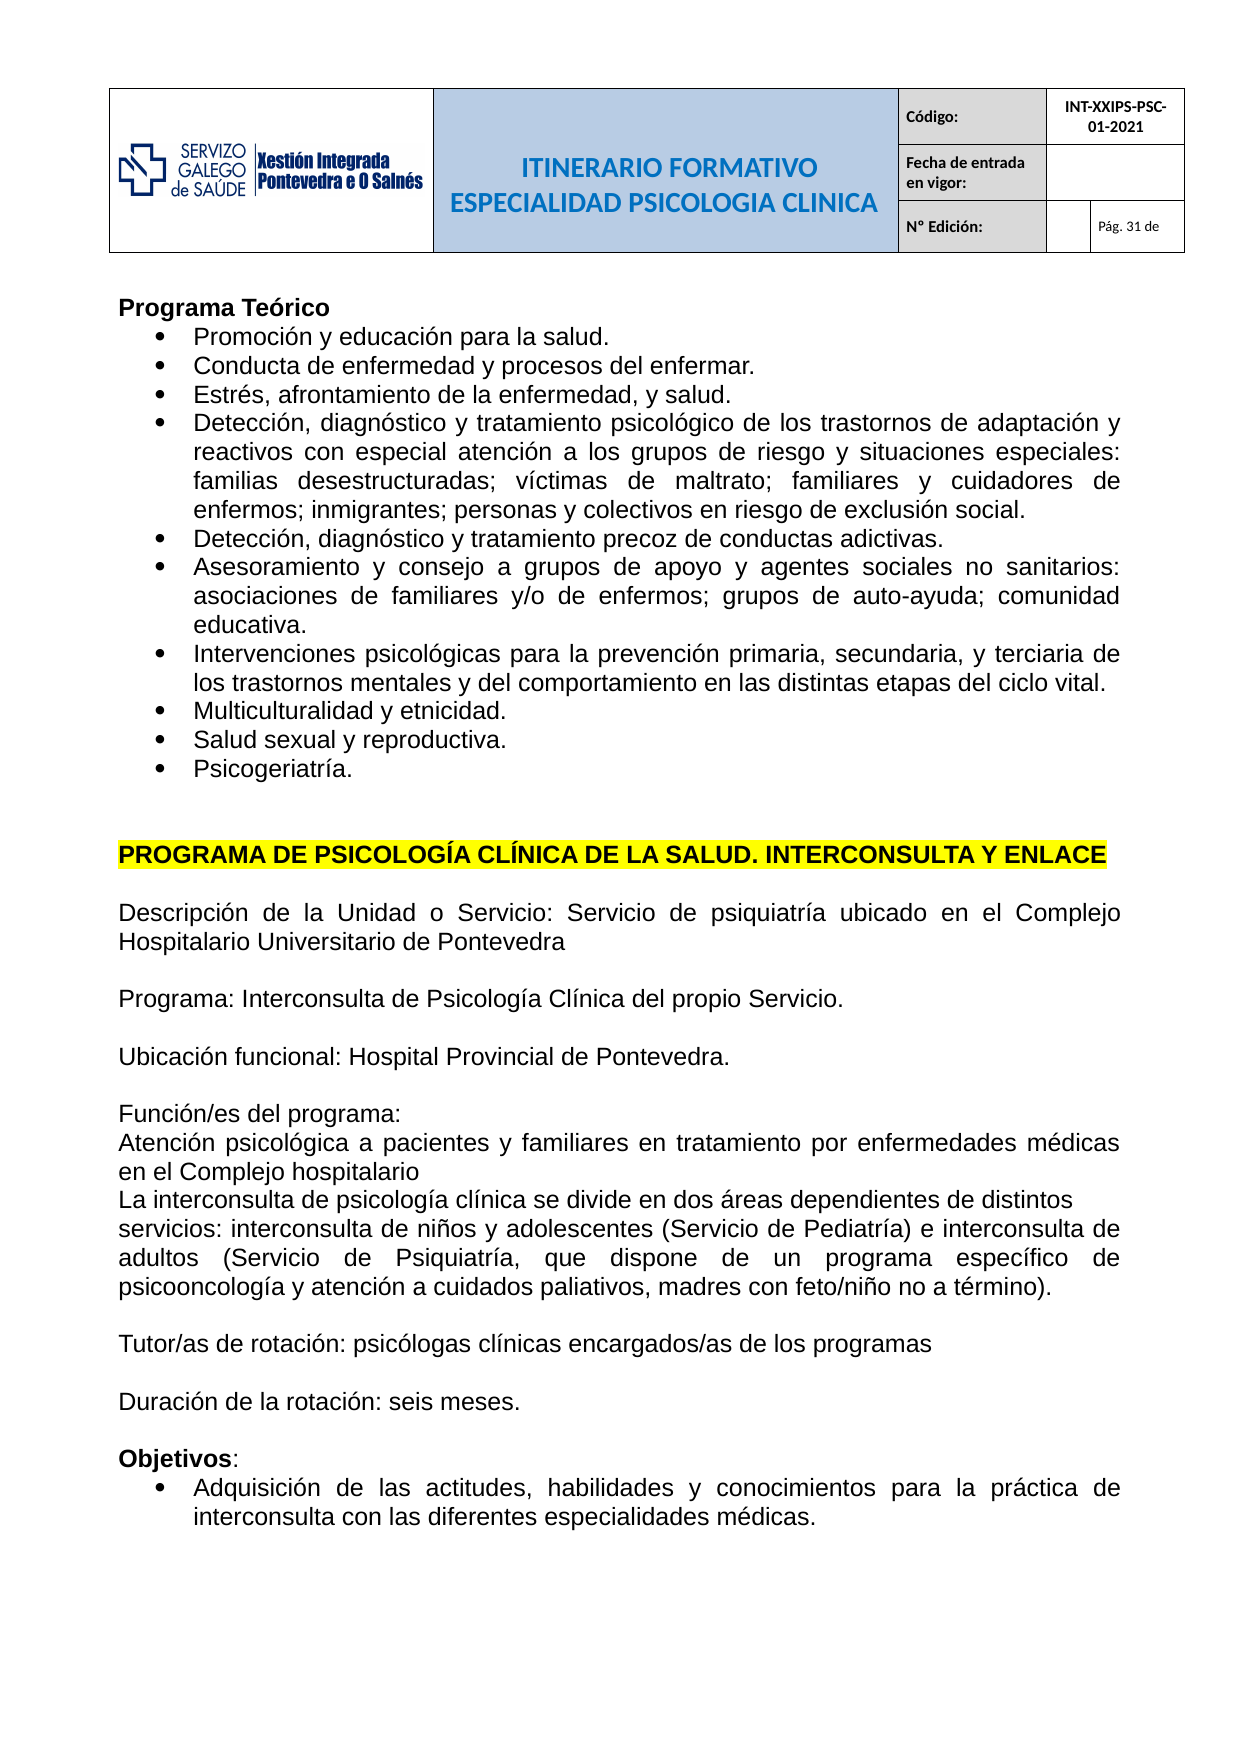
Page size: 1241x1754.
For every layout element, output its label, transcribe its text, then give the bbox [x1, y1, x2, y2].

list Promoción y educación para la salud. [156, 322, 1122, 351]
list Psicogeriatría. [156, 754, 1122, 783]
text Objetivos: [118, 1444, 1122, 1473]
list Intervenciones psicológicas para la prevención primaria, secundaria, y terciaria de los trastornos mentales y del comportamiento en las distintas etapas del ciclo vital. [156, 639, 1122, 696]
text Duración de la rotación: seis meses. [118, 1387, 1122, 1415]
list Adquisición de las actitudes, habilidades y conocimientos para la práctica de interconsulta con las diferentes especialidades médicas. [156, 1473, 1122, 1531]
picture [118, 143, 425, 197]
text Ubicación funcional: Hospital Provincial de Pontevedra. [118, 1042, 1122, 1070]
list Asesoramiento y consejo a grupos de apoyo y agentes sociales no sanitarios: asociaciones de familiares y/o de enfermos; grupos de auto-ayuda; comunidad educativa. [156, 552, 1122, 639]
list Estrés, afrontamiento de la enfermedad, y salud. [156, 379, 1122, 408]
text PROGRAMA DE PSICOLOGÍA CLÍNICA DE LA SALUD. INTERCONSULTA Y ENLACE [118, 840, 1122, 869]
text Tutor/as de rotación: psicólogas clínicas encargados/as de los programas [118, 1329, 1122, 1358]
list Multiculturalidad y etnicidad. [156, 696, 1122, 725]
text Atención psicológica a pacientes y familiares en tratamiento por enfermedades médicas en el Complejo hospitalario [118, 1128, 1122, 1185]
list Salud sexual y reproductiva. [156, 725, 1122, 754]
text La interconsulta de psicología clínica se divide en dos áreas dependientes de distintos [118, 1185, 1122, 1214]
text servicios: interconsulta de niños y adolescentes (Servicio de Pediatría) e interconsulta de adultos (Servicio de Psiquiatría, que dispone de un programa específico de psicooncología y atención a cuidados paliativos, madres con feto/niño no a término). [118, 1214, 1122, 1300]
text Descripción de la Unidad o Servicio: Servicio de psiquiatría ubicado en el Complejo Hospitalario Universitario de Pontevedra [118, 898, 1122, 955]
text Programa: Interconsulta de Psicología Clínica del propio Servicio. [118, 984, 1122, 1013]
text Función/es del programa: [118, 1099, 1122, 1128]
text Programa Teórico [118, 293, 1122, 322]
list Detección, diagnóstico y tratamiento psicológico de los trastornos de adaptación y reactivos con especial atención a los grupos de riesgo y situaciones especiales: familias desestructuradas; víctimas de maltrato; familiares y cuidadores de enfermos; inmigrantes; personas y colectivos en riesgo de exclusión social. [156, 408, 1122, 523]
list Detección, diagnóstico y tratamiento precoz de conductas adictivas. [156, 523, 1122, 552]
list Conducta de enfermedad y procesos del enfermar. [156, 351, 1122, 379]
